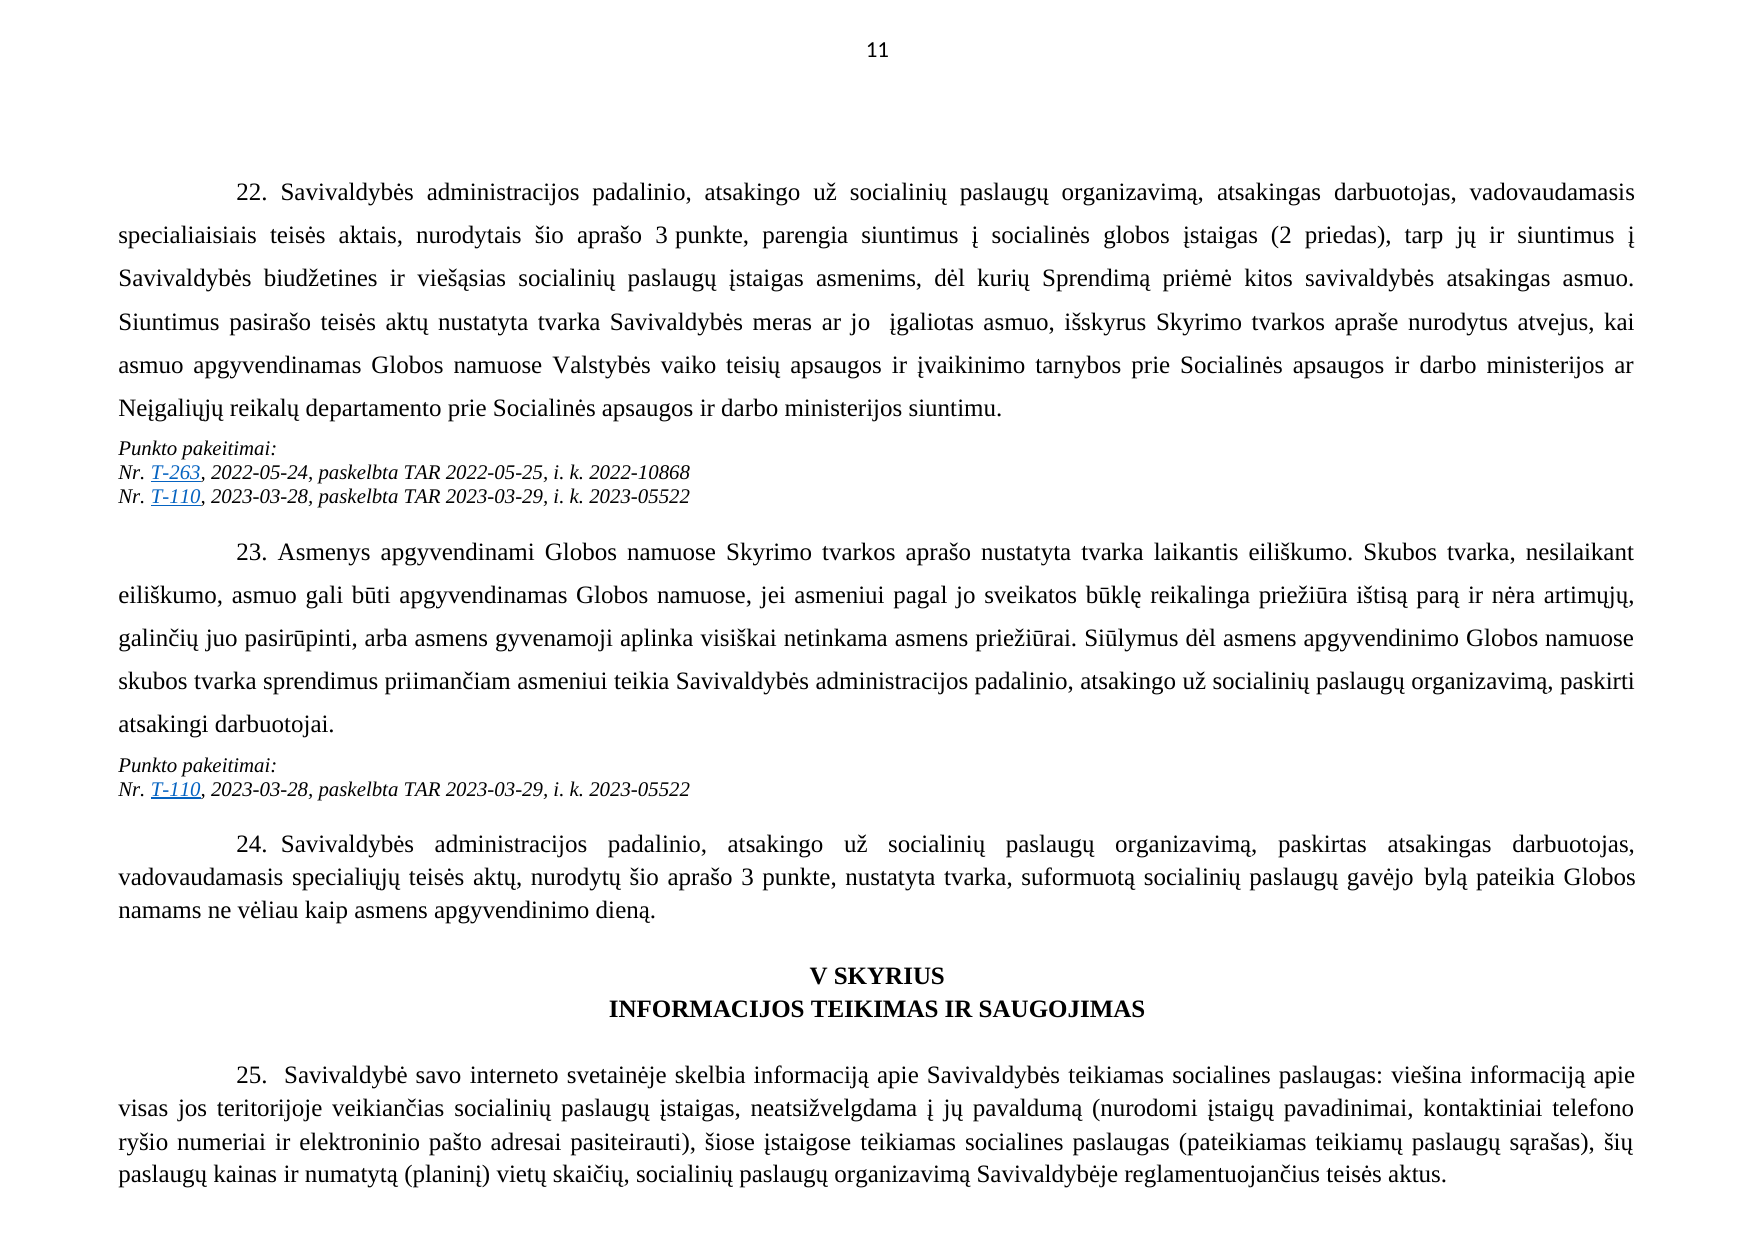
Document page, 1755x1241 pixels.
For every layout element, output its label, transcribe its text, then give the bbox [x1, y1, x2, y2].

text Punkto pakeitimai: [118, 436, 1636, 460]
text Nr. T-110, 2023-03-28, paskelbta TAR 2023-03-29, i. k. 2023-05522 [118, 777, 1636, 801]
text Nr. T-110, 2023-03-28, paskelbta TAR 2023-03-29, i. k. 2023-05522 [118, 484, 1636, 508]
text INFORMACIJOS TEIKIMAS IR SAUGOJIMAS [118, 994, 1636, 1023]
text Nr. T-263, 2022-05-24, paskelbta TAR 2022-05-25, i. k. 2022-10868 [118, 460, 1636, 484]
text 22. Savivaldybės administracijos padalinio, atsakingo už socialinių paslaugų organizavimą, atsakingas darbuotojas, vadovaudamasis specialiaisiais teisės aktais, nurodytais šio aprašo 3 punkte, parengia siuntimus į socialinės globos įstaigas (2 priedas), tarp jų ir siuntimus į Savivaldybės biudžetines ir viešąsias socialinių paslaugų įstaigas asmenims, dėl kurių Sprendimą priėmė kitos savivaldybės atsakingas asmuo. Siuntimus pasirašo teisės aktų nustatyta tvarka Savivaldybės meras ar jo įgaliotas asmuo, išskyrus Skyrimo tvarkos apraše nurodytus atvejus, kai asmuo apgyvendinamas Globos namuose Valstybės vaiko teisių apsaugos ir įvaikinimo tarnybos prie Socialinės apsaugos ir darbo ministerijos ar Neįgaliųjų reikalų departamento prie Socialinės apsaugos ir darbo ministerijos siuntimu. [118, 177, 1636, 422]
text 24. Savivaldybės administracijos padalinio, atsakingo už socialinių paslaugų organizavimą, paskirtas atsakingas darbuotojas, vadovaudamasis specialiųjų teisės aktų, nurodytų šio aprašo 3 punkte, nustatyta tvarka, suformuotą socialinių paslaugų gavėjo bylą pateikia Globos namams ne vėliau kaip asmens apgyvendinimo dieną. [118, 829, 1636, 924]
text 25. Savivaldybė savo interneto svetainėje skelbia informaciją apie Savivaldybės teikiamas socialines paslaugas: viešina informaciją apie visas jos teritorijoje veikiančias socialinių paslaugų įstaigas, neatsižvelgdama į jų pavaldumą (nurodomi įstaigų pavadinimai, kontaktiniai telefono ryšio numeriai ir elektroninio pašto adresai pasiteirauti), šiose įstaigose teikiamas socialines paslaugas (pateikiamas teikiamų paslaugų sąrašas), šių paslaugų kainas ir numatytą (planinį) vietų skaičių, socialinių paslaugų organizavimą Savivaldybėje reglamentuojančius teisės aktus. [118, 1061, 1636, 1188]
text V SKYRIUS [118, 961, 1636, 990]
text Punkto pakeitimai: [118, 752, 1636, 777]
text 23. Asmenys apgyvendinami Globos namuose Skyrimo tvarkos aprašo nustatyta tvarka laikantis eiliškumo. Skubos tvarka, nesilaikant eiliškumo, asmuo gali būti apgyvendinamas Globos namuose, jei asmeniui pagal jo sveikatos būklę reikalinga priežiūra ištisą parą ir nėra artimųjų, galinčių juo pasirūpinti, arba asmens gyvenamoji aplinka visiškai netinkama asmens priežiūrai. Siūlymus dėl asmens apgyvendinimo Globos namuose skubos tvarka sprendimus priimančiam asmeniui teikia Savivaldybės administracijos padalinio, atsakingo už socialinių paslaugų organizavimą, paskirti atsakingi darbuotojai. [118, 537, 1636, 738]
